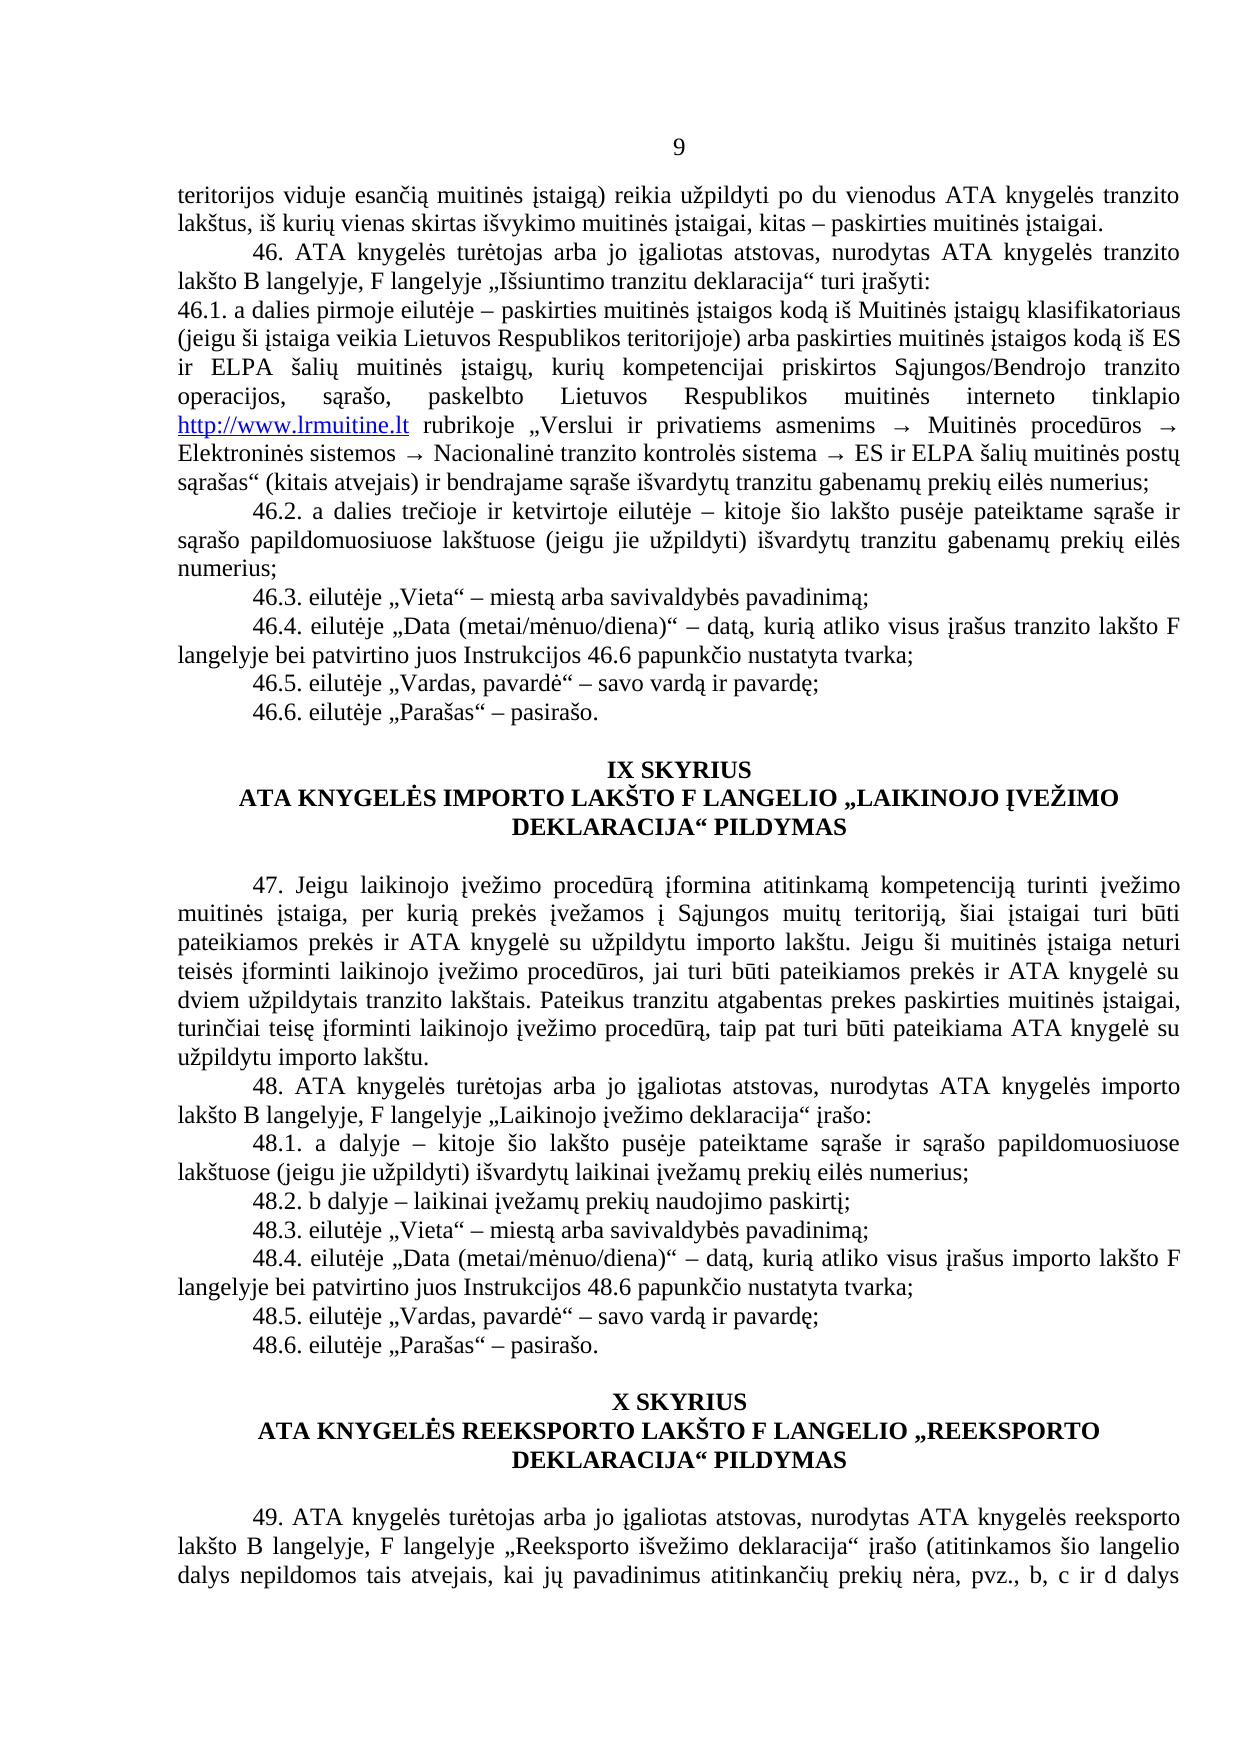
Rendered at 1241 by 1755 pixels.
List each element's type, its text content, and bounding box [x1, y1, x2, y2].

text 48.2. b dalyje – laikinai įvežamų prekių naudojimo paskirtį; [177, 1186, 1181, 1215]
text 46. ATA knygelės turėtojas arba jo įgaliotas atstovas, nurodytas ATA knygelės tranzito lakšto B langelyje, F langelyje „Išsiuntimo tranzitu deklaracija“ turi įrašyti: [177, 237, 1181, 295]
text teritorijos viduje esančią muitinės įstaigą) reikia užpildyti po du vienodus ATA knygelės tranzito lakštus, iš kurių vienas skirtas išvykimo muitinės įstaigai, kitas – paskirties muitinės įstaigai. [177, 180, 1181, 237]
text 46.3. eilutėje „Vieta“ – miestą arba savivaldybės pavadinimą; [177, 582, 1181, 611]
text 47. Jeigu laikinojo įvežimo procedūrą įformina atitinkamą kompetenciją turinti įvežimo muitinės įstaiga, per kurią prekės įvežamos į Sąjungos muitų teritoriją, šiai įstaigai turi būti pateikiamos prekės ir ATA knygelė su užpildytu importo lakštu. Jeigu ši muitinės įstaiga neturi teisės įforminti laikinojo įvežimo procedūros, jai turi būti pateikiamos prekės ir ATA knygelė su dviem užpildytais tranzito lakštais. Pateikus tranzitu atgabentas prekes paskirties muitinės įstaigai, turinčiai teisę įforminti laikinojo įvežimo procedūrą, taip pat turi būti pateikiama ATA knygelė su užpildytu importo lakštu. [177, 870, 1181, 1071]
text 46.2. a dalies trečioje ir ketvirtoje eilutėje – kitoje šio lakšto pusėje pateiktame sąraše ir sąrašo papildomuosiuose lakštuose (jeigu jie užpildyti) išvardytų tranzitu gabenamų prekių eilės numerius; [177, 496, 1181, 582]
text X SKYRIUS [177, 1387, 1181, 1416]
text 48.5. eilutėje „Vardas, pavardė“ – savo vardą ir pavardę; [177, 1301, 1181, 1330]
text 48.6. eilutėje „Parašas“ – pasirašo. [177, 1330, 1181, 1358]
text 49. ATA knygelės turėtojas arba jo įgaliotas atstovas, nurodytas ATA knygelės reeksporto lakšto B langelyje, F langelyje „Reeksporto išvežimo deklaracija“ įrašo (atitinkamos šio langelio dalys nepildomos tais atvejais, kai jų pavadinimus atitinkančių prekių nėra, pvz., b, c ir d dalys [177, 1502, 1181, 1588]
text 46.5. eilutėje „Vardas, pavardė“ – savo vardą ir pavardę; [177, 668, 1181, 697]
text ATA KNYGELĖS REEKSPORTO LAKŠTO F LANGELIO „REEKSPORTO DEKLARACIJA“ PILDYMAS [177, 1416, 1181, 1473]
text 46.1. a dalies pirmoje eilutėje – paskirties muitinės įstaigos kodą iš Muitinės įstaigų klasifikatoriaus (jeigu ši įstaiga veikia Lietuvos Respublikos teritorijoje) arba paskirties muitinės įstaigos kodą iš ES ir ELPA šalių muitinės įstaigų, kurių kompetencijai priskirtos Sąjungos/Bendrojo tranzito operacijos, sąrašo, paskelbto Lietuvos Respublikos muitinės interneto tinklapio http://www.lrmuitine.lt rubrikoje „Verslui ir privatiems asmenims → Muitinės procedūros → Elektroninės sistemos → Nacionalinė tranzito kontrolės sistema → ES ir ELPA šalių muitinės postų sąrašas“ (kitais atvejais) ir bendrajame sąraše išvardytų tranzitu gabenamų prekių eilės numerius; [177, 295, 1181, 496]
text 48.1. a dalyje – kitoje šio lakšto pusėje pateiktame sąraše ir sąrašo papildomuosiuose lakštuose (jeigu jie užpildyti) išvardytų laikinai įvežamų prekių eilės numerius; [177, 1128, 1181, 1186]
text 46.4. eilutėje „Data (metai/mėnuo/diena)“ – datą, kurią atliko visus įrašus tranzito lakšto F langelyje bei patvirtino juos Instrukcijos 46.6 papunkčio nustatyta tvarka; [177, 611, 1181, 668]
text 48.4. eilutėje „Data (metai/mėnuo/diena)“ – datą, kurią atliko visus įrašus importo lakšto F langelyje bei patvirtino juos Instrukcijos 48.6 papunkčio nustatyta tvarka; [177, 1243, 1181, 1301]
text ATA KNYGELĖS IMPORTO LAKŠTO F LANGELIO „LAIKINOJO ĮVEŽIMO DEKLARACIJA“ PILDYMAS [177, 783, 1181, 841]
text IX SKYRIUS [177, 755, 1181, 783]
text 46.6. eilutėje „Parašas“ – pasirašo. [177, 697, 1181, 726]
text 48.3. eilutėje „Vieta“ – miestą arba savivaldybės pavadinimą; [177, 1215, 1181, 1243]
text 48. ATA knygelės turėtojas arba jo įgaliotas atstovas, nurodytas ATA knygelės importo lakšto B langelyje, F langelyje „Laikinojo įvežimo deklaracija“ įrašo: [177, 1071, 1181, 1128]
